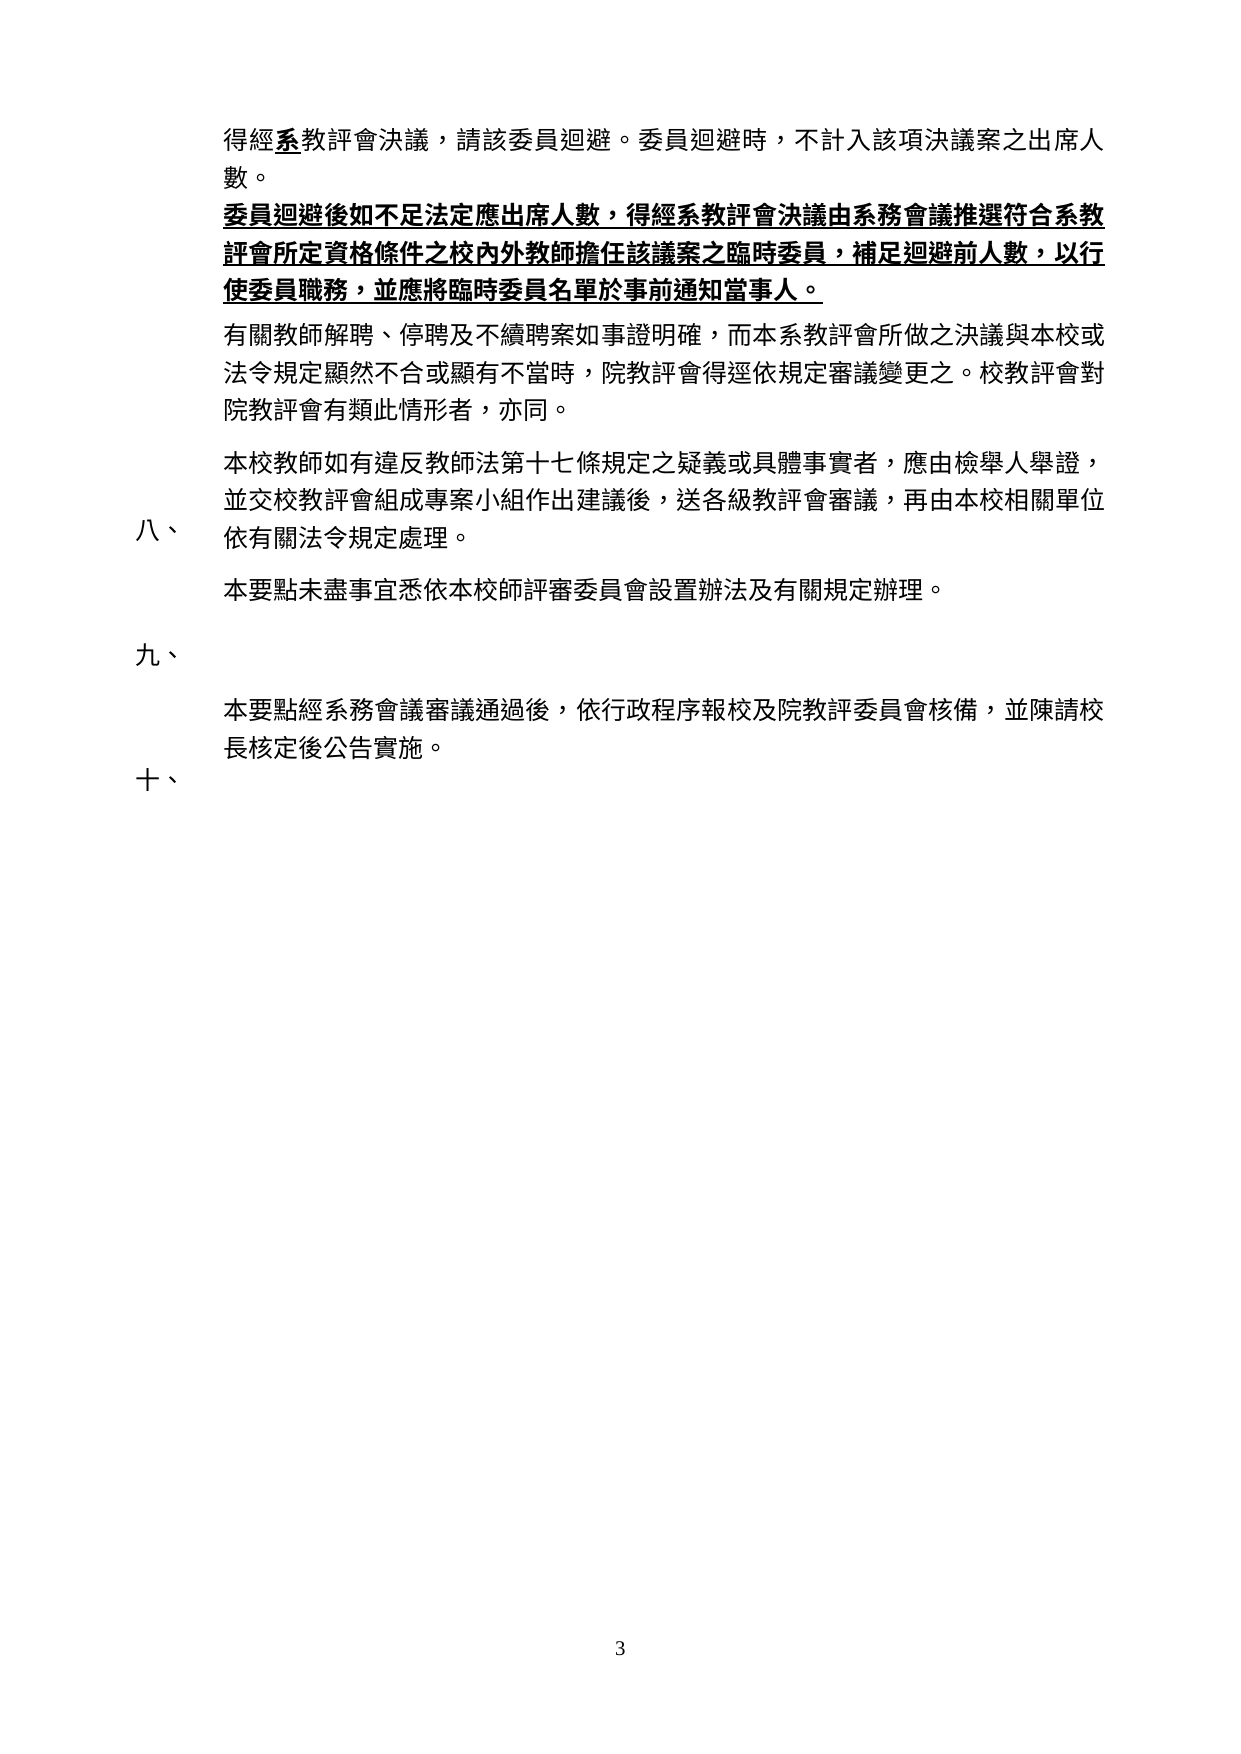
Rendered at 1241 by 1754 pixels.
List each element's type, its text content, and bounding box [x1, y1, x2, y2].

table_cell 本要點經系務會議審議通過後，依行政程序報校及院教評委員會核備，並陳請校長核定後公告實施。 [212, 682, 1117, 807]
table_cell 八、 [124, 435, 212, 562]
table_cell 本校教師如有違反教師法第十七條規定之疑義或具體事實者，應由檢舉人舉證，並交校教評會組成專案小組作出建議後，送各級教評會審議，再由本校相關單位依有關法令規定處理。 [212, 435, 1117, 562]
table_cell [124, 112, 212, 435]
table_cell 九、 [124, 562, 212, 682]
table_cell 得經系教評會決議，請該委員迴避。委員迴避時，不計入該項決議案之出席人數。 委員迴避後如不足法定應出席人數，得經系教評會決議由系務會議推選符合系教評會所定資格條件之校內外教師擔任該議案之臨時委員，補足迴避前人數，以行使委員職務，並應將臨時委員名單於事前通知當事人。 有關教師解聘、停聘及不續聘案如事證明確，而本系教評會所做之決議與本校或法令規定顯然不合或顯有不當時，院教評會得逕依規定審議變更之。校教評會對院教評會有類此情形者，亦同。 [212, 112, 1117, 435]
table_cell 十、 [124, 682, 212, 807]
table_cell 本要點未盡事宜悉依本校師評審委員會設置辦法及有關規定辦理。 [212, 562, 1117, 682]
